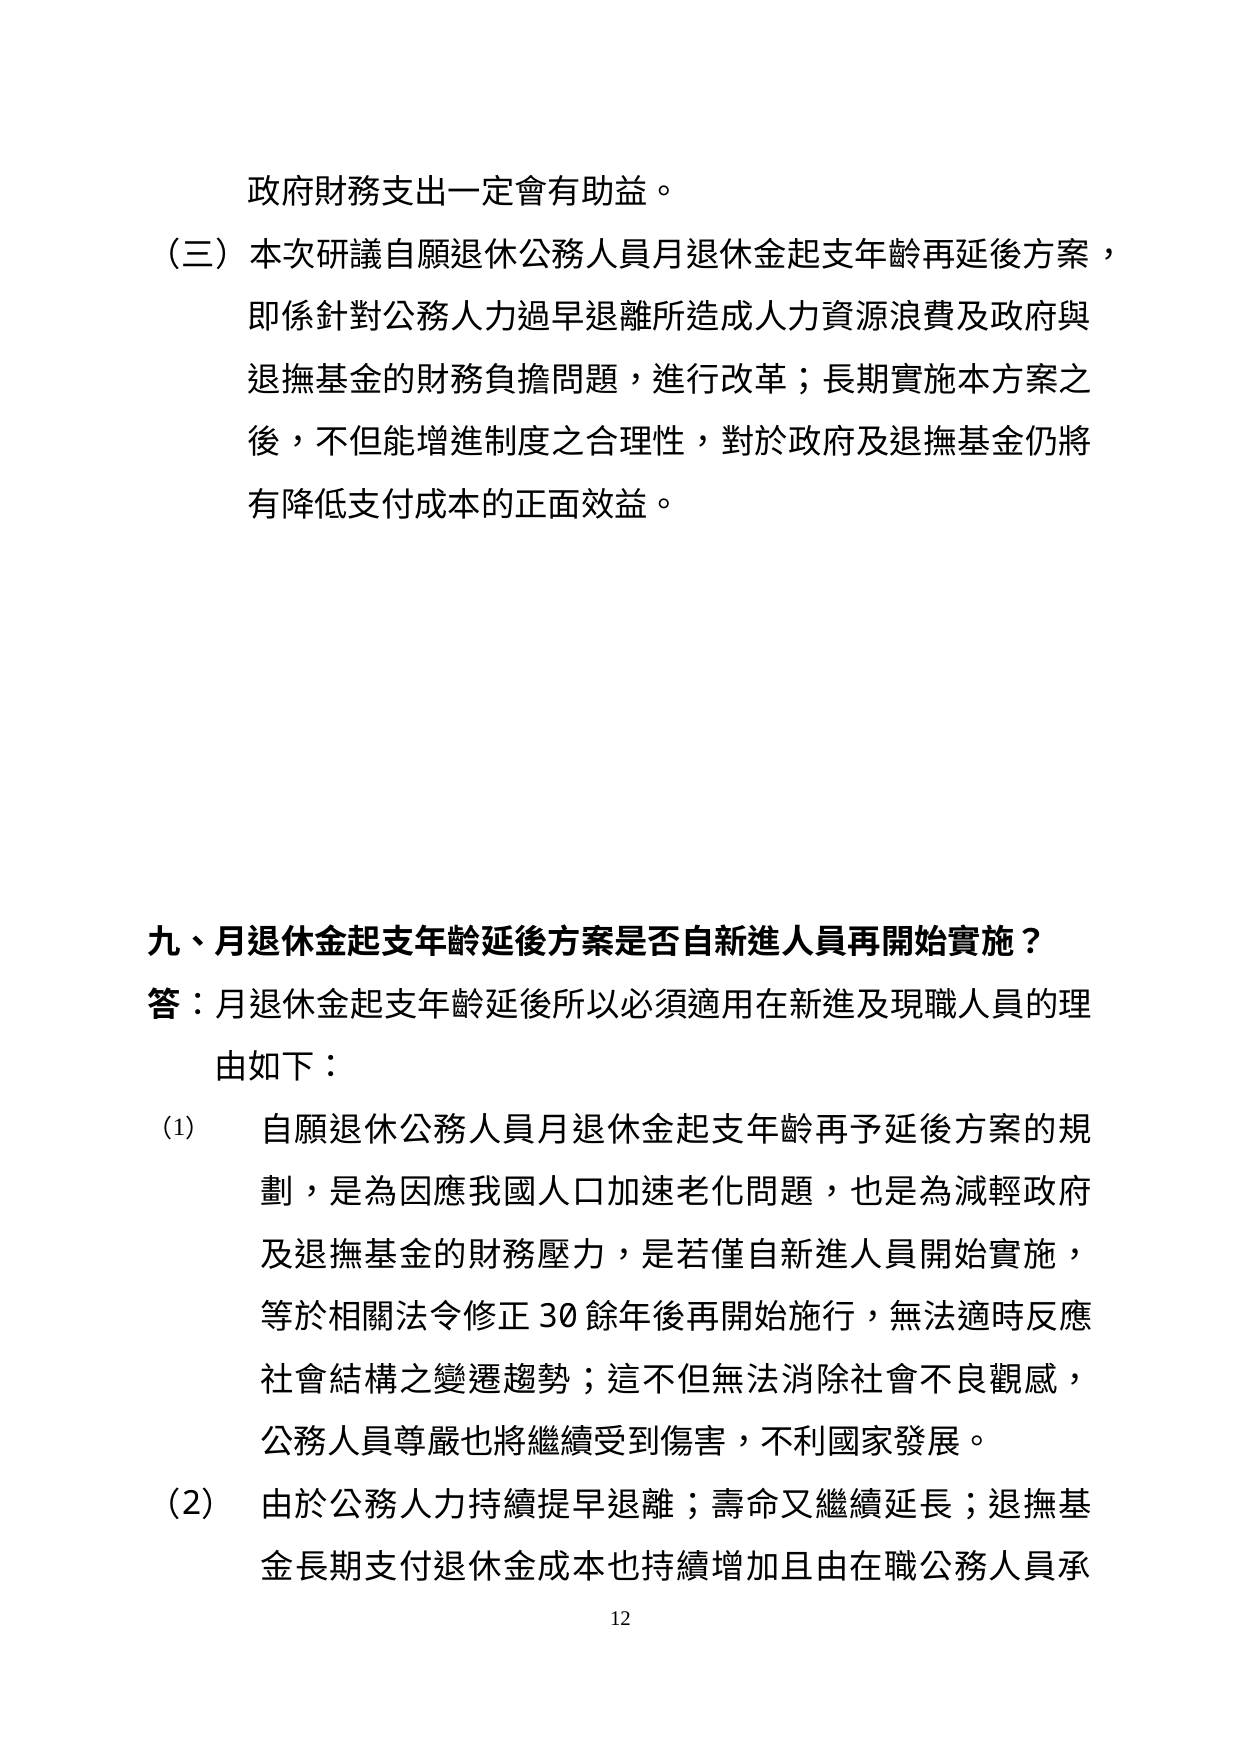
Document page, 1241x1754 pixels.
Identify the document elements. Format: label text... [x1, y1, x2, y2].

text 政府財務支出一定會有助益。 [148, 148, 1092, 210]
list 由於公務人力持續提早退離；壽命又繼續延長；退撫基金長期支付退休金成本也持續增加且由在職公務人員承 [148, 1460, 1092, 1585]
text 九、月退休金起支年齡延後方案是否自新進人員再開始實施？ [148, 898, 1092, 960]
text 答：月退休金起支年齡延後所以必須適用在新進及現職人員的理由如下： [148, 960, 1092, 1085]
list 自願退休公務人員月退休金起支年齡再予延後方案的規劃，是為因應我國人口加速老化問題，也是為減輕政府及退撫基金的財務壓力，是若僅自新進人員開始實施，等於相關法令修正30餘年後再開始施行，無法適時反應社會結構之變遷趨勢；這不但無法消除社會不良觀感，公務人員尊嚴也將繼續受到傷害，不利國家發展。 [148, 1085, 1092, 1460]
text （三）本次研議自願退休公務人員月退休金起支年齡再延後方案，即係針對公務人力過早退離所造成人力資源浪費及政府與退撫基金的財務負擔問題，進行改革；長期實施本方案之後，不但能增進制度之合理性，對於政府及退撫基金仍將有降低支付成本的正面效益。 [148, 210, 1092, 523]
